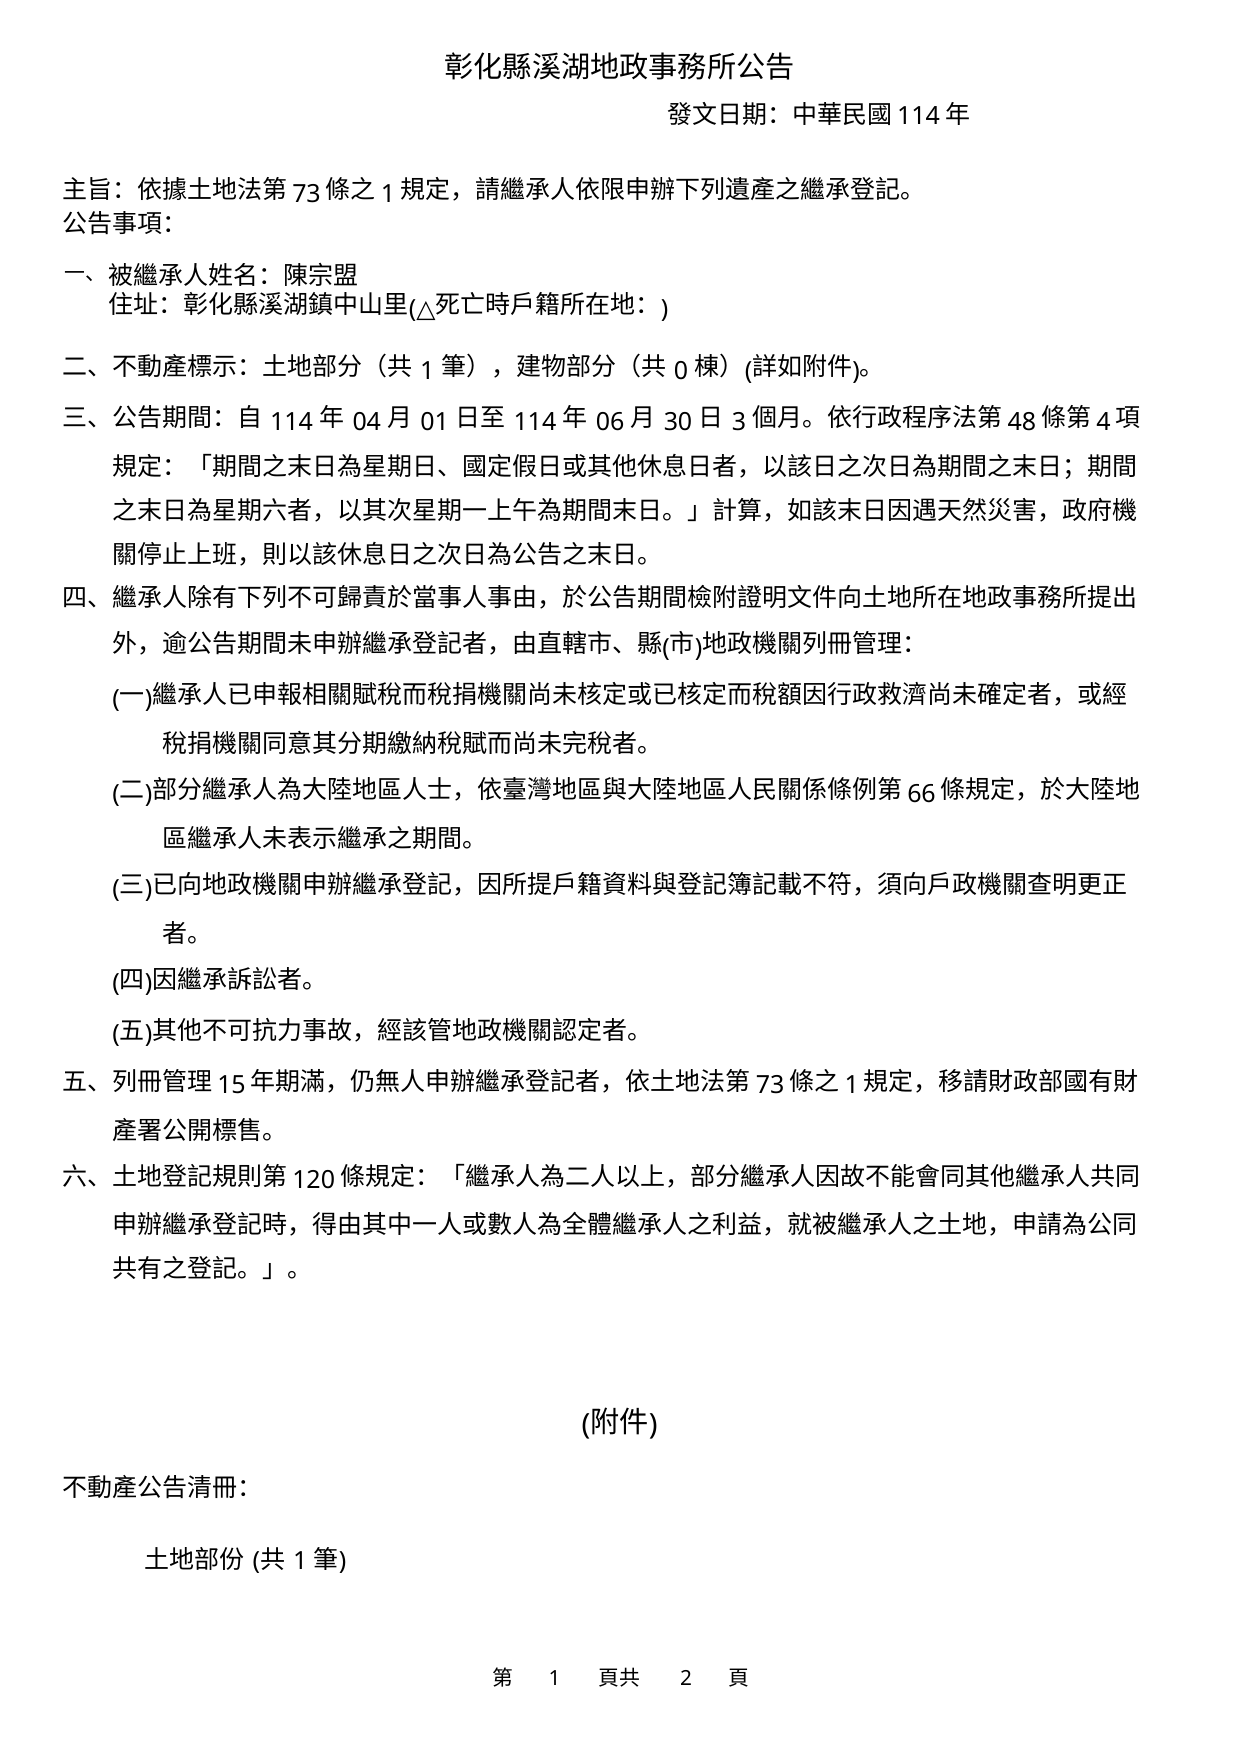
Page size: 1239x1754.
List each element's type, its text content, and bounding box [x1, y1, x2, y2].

table_cell [1177, 353, 1239, 1352]
table_cell [667, 1598, 718, 1657]
table_cell 一、 [62, 261, 109, 312]
table_cell [0, 1526, 62, 1597]
table_cell [585, 95, 653, 135]
table_cell [585, 135, 653, 176]
table_header [667, 0, 718, 41]
table_cell [483, 135, 523, 176]
table_cell 2 [653, 1658, 718, 1698]
table_cell 第 [483, 1658, 523, 1698]
table_cell [62, 312, 109, 353]
table_cell [523, 1352, 585, 1392]
table_cell [523, 95, 585, 135]
table_cell (附件) [62, 1392, 1177, 1453]
table_cell [1177, 1598, 1239, 1657]
table_header [1177, 0, 1239, 41]
table_cell [1177, 176, 1239, 216]
table_cell [0, 312, 62, 353]
table_cell [62, 135, 109, 176]
table_cell 二、不動產標示：土地部分（共 1 筆），建物部分（共 0 棟）(詳如附件)。 三、公告期間：自 114 年 04 月 01 日至 114 年 06 月 30 日 3 個月。依行政程序法第48條第4項 規定：「期間之末日為星期日、國定假日或其他休息日者，以該日之次日為期間之末日；期間 之末日為星期六者，以其次星期一上午為期間末日。」計算，如該末日因遇天然災害，政府機 關停止上班，則以該休息日之次日為公告之末日。 四、繼承人除有下列不可歸責於當事人事由，於公告期間檢附證明文件向土地所在地政事務所提出 外，逾公告期間未申辦繼承登記者，由直轄市、縣(市)地政機關列冊管理： (一)繼承人已申報相關賦稅而稅捐機關尚未核定或已核定而稅額因行政救濟尚未確定者，或經 稅捐機關同意其分期繳納稅賦而尚未完稅者。 (二)部分繼承人為大陸地區人士，依臺灣地區與大陸地區人民關係條例第66條規定，於大陸地 區繼承人未表示繼承之期間。 (三)已向地政機關申辦繼承登記，因所提戶籍資料與登記簿記載不符，須向戶政機關查明更正 者。 (四)因繼承訴訟者。 (五)其他不可抗力事故，經該管地政機關認定者。 五、列冊管理15年期滿，仍無人申辦繼承登記者，依土地法第73條之1規定，移請財政部國有財 產署公開標售。 六、土地登記規則第120條規定：「繼承人為二人以上，部分繼承人因故不能會同其他繼承人共同 申辦繼承登記時，得由其中一人或數人為全體繼承人之利益，就被繼承人之土地，申請為公同 共有之登記。」。 [62, 353, 1177, 1352]
table_cell [653, 95, 667, 135]
table_cell [667, 135, 718, 176]
table_cell [109, 1658, 482, 1698]
table_cell [1177, 1526, 1239, 1597]
table_cell [62, 1598, 109, 1657]
table_cell 土地部份 (共 1 筆) [62, 1526, 1177, 1597]
table_header [718, 0, 759, 41]
table_cell [1177, 1658, 1239, 1698]
table_cell [483, 1352, 523, 1392]
table_header [109, 0, 482, 41]
table_cell [1177, 261, 1239, 312]
table_cell [759, 1598, 1177, 1657]
table_cell [653, 135, 667, 176]
table_cell [0, 1352, 62, 1392]
table_cell [667, 1352, 718, 1392]
table_cell [1177, 1392, 1239, 1453]
table_cell [109, 95, 482, 135]
table_cell [109, 1352, 482, 1392]
table_cell [759, 135, 1177, 176]
table_cell [0, 1598, 62, 1657]
table_cell [759, 1352, 1177, 1392]
table_cell [0, 1658, 62, 1698]
table_cell 主旨：依據土地法第73條之1規定，請繼承人依限申辦下列遺產之繼承登記。 公告事項： [62, 176, 1177, 261]
table_cell [653, 1352, 667, 1392]
table_cell [0, 216, 62, 261]
table_cell [0, 261, 62, 312]
table_cell [1177, 95, 1239, 135]
table_cell [759, 1658, 1177, 1698]
table_cell [483, 1598, 523, 1657]
table_cell [0, 95, 62, 135]
table_cell 1 [523, 1658, 585, 1698]
table_header [0, 0, 62, 41]
table_cell [1177, 312, 1239, 353]
table_cell [1177, 216, 1239, 261]
table_header [653, 0, 667, 41]
table_cell 頁 [718, 1658, 759, 1698]
table_header [62, 0, 109, 41]
table_cell [0, 41, 62, 94]
table_cell [585, 1352, 653, 1392]
table_cell [109, 1598, 482, 1657]
table_cell [109, 135, 482, 176]
table_cell [62, 95, 109, 135]
table_header [523, 0, 585, 41]
table_cell [1177, 41, 1239, 94]
table_cell 被繼承人姓名：陳宗盟 住址：彰化縣溪湖鎮中山里(△死亡時戶籍所在地：) [109, 261, 1177, 353]
table_cell [718, 1598, 759, 1657]
table_header [759, 0, 1177, 41]
table_cell [523, 1598, 585, 1657]
table_cell [62, 1658, 109, 1698]
table_cell [718, 135, 759, 176]
table_header [585, 0, 653, 41]
table_header [483, 0, 523, 41]
table_cell 彰化縣溪湖地政事務所公告 [62, 41, 1177, 94]
table_cell [62, 1352, 109, 1392]
table_cell [0, 1392, 62, 1453]
table_cell [523, 135, 585, 176]
table_cell [0, 135, 62, 176]
table_cell 不動產公告清冊： [62, 1454, 1177, 1526]
table_cell [1177, 135, 1239, 176]
table_cell [483, 95, 523, 135]
table_cell [0, 1454, 62, 1526]
table_cell [0, 353, 62, 1352]
table_cell 發文日期：中華民國114年 [667, 95, 1177, 135]
table_cell [653, 1598, 667, 1657]
table_cell [0, 176, 62, 216]
table_cell 頁共 [585, 1658, 653, 1698]
table_cell [1177, 1454, 1239, 1526]
table_cell [718, 1352, 759, 1392]
table_cell [1177, 1352, 1239, 1392]
table_cell [585, 1598, 653, 1657]
